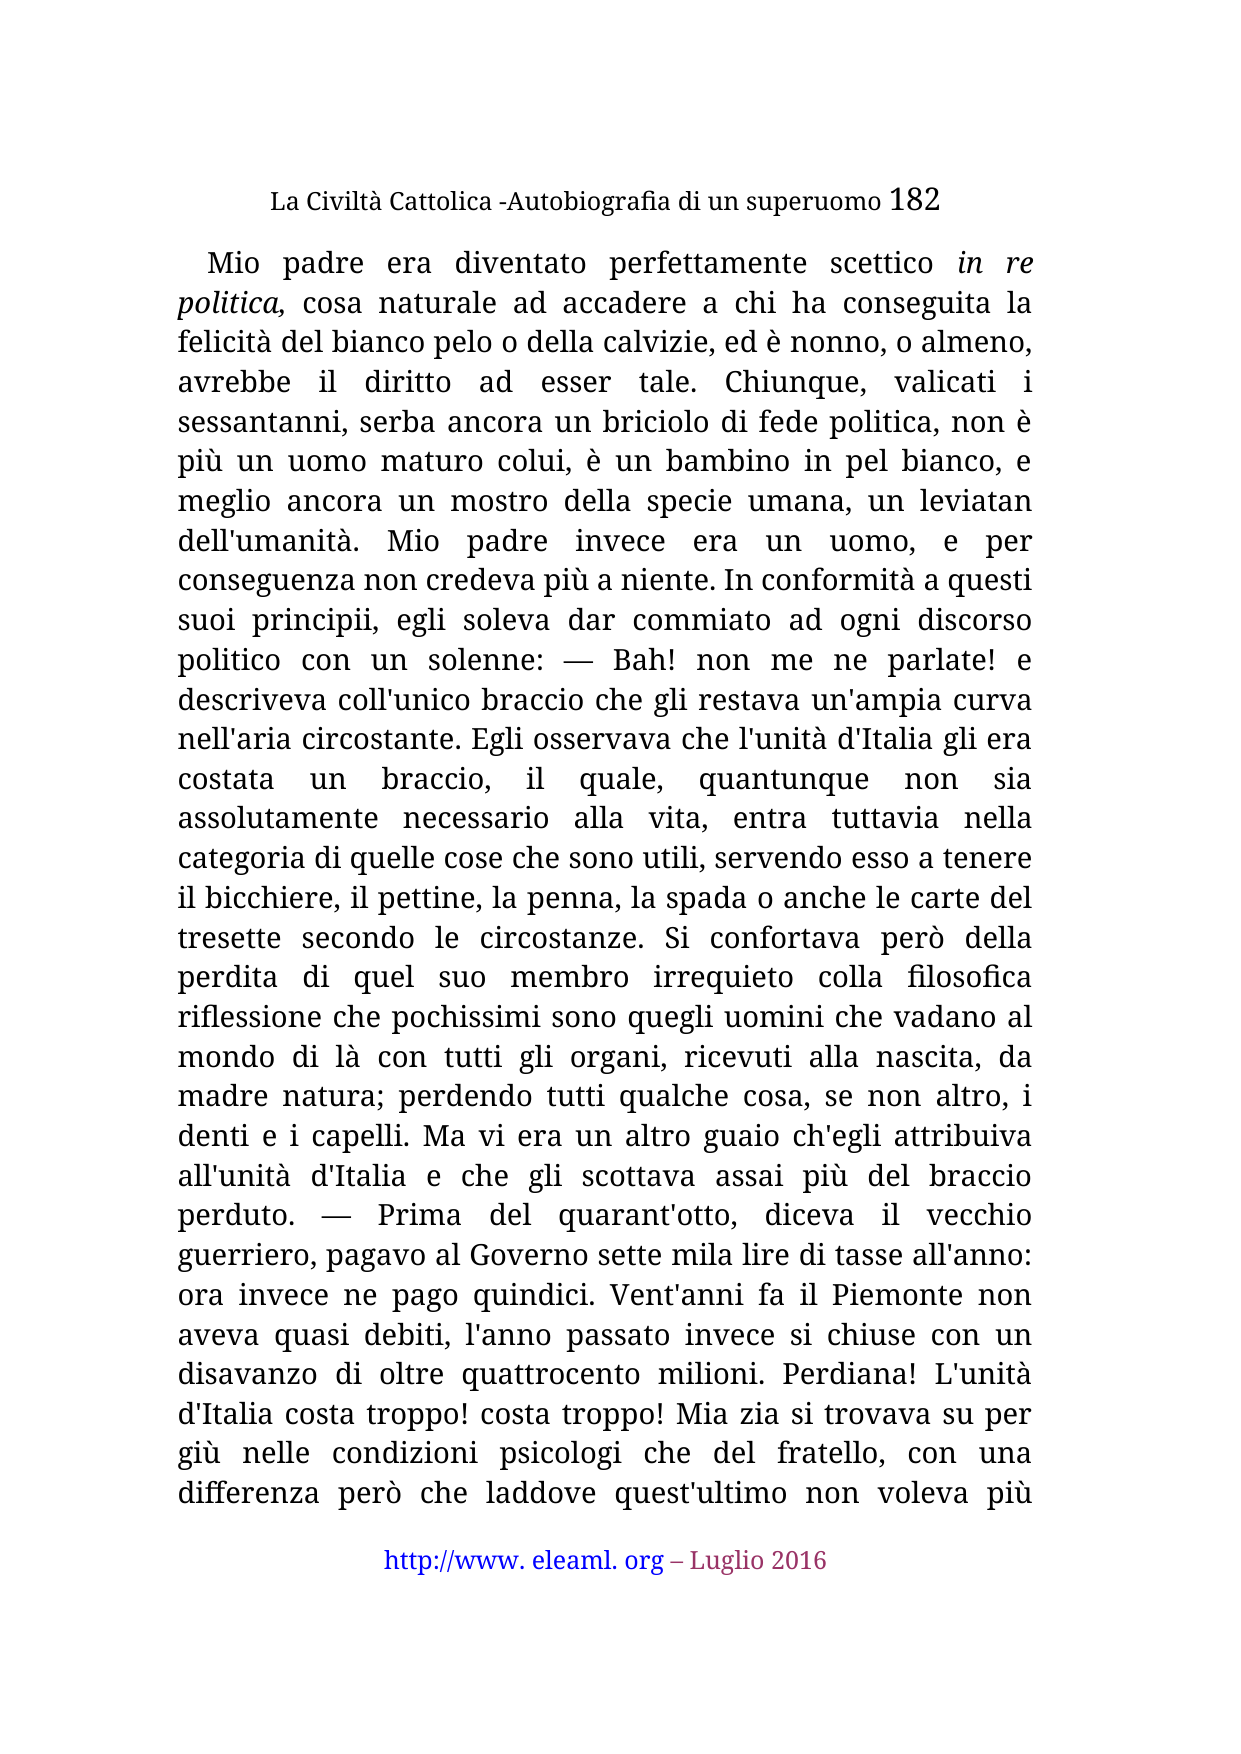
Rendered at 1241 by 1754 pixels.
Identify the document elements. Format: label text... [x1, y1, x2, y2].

text Mio padre era diventato perfettamente scettico in re politica, cosa naturale ad accadere a chi ha conseguita la felicità del bianco pelo o della calvizie, ed è nonno, o almeno, avrebbe il diritto ad esser tale. Chiunque, valicati i sessantanni, serba ancora un briciolo di fede politica, non è più un uomo maturo colui, è un bambino in pel bianco, e meglio ancora un mostro della specie umana, un leviatan dell'umanità. Mio padre invece era un uomo, e per conseguenza non credeva più a niente. In conformità a questi suoi principii, egli soleva dar commiato ad ogni discorso politico con un solenne: — Bah! non me ne parlate! e descriveva coll'unico braccio che gli restava un'ampia curva nell'aria circostante. Egli osservava che l'unità d'Italia gli era costata un braccio, il quale, quantunque non sia assolutamente necessario alla vita, entra tuttavia nella categoria di quelle cose che sono utili, servendo esso a tenere il bicchiere, il pettine, la penna, la spada o anche le carte del tresette secondo le circostanze. Si confortava però della perdita di quel suo membro irrequieto colla filosofica riflessione che pochissimi sono quegli uomini che vadano al mondo di là con tutti gli organi, ricevuti alla nascita, da madre natura; perdendo tutti qualche cosa, se non altro, i denti e i capelli. Ma vi era un altro guaio ch'egli attribuiva all'unità d'Italia e che gli scottava assai più del braccio perduto. — Prima del quarant'otto, diceva il vecchio guerriero, pagavo al Governo sette mila lire di tasse all'anno: ora invece ne pago quindici. Vent'anni fa il Piemonte non aveva quasi debiti, l'anno passato invece si chiuse con un disavanzo di oltre quattrocento milioni. Perdiana! L'unità d'Italia costa troppo! costa troppo! Mia zia si trovava su per giù nelle condizioni psicologi che del fratello, con una differenza però che laddove quest'ultimo non voleva più [177, 242, 1033, 1512]
